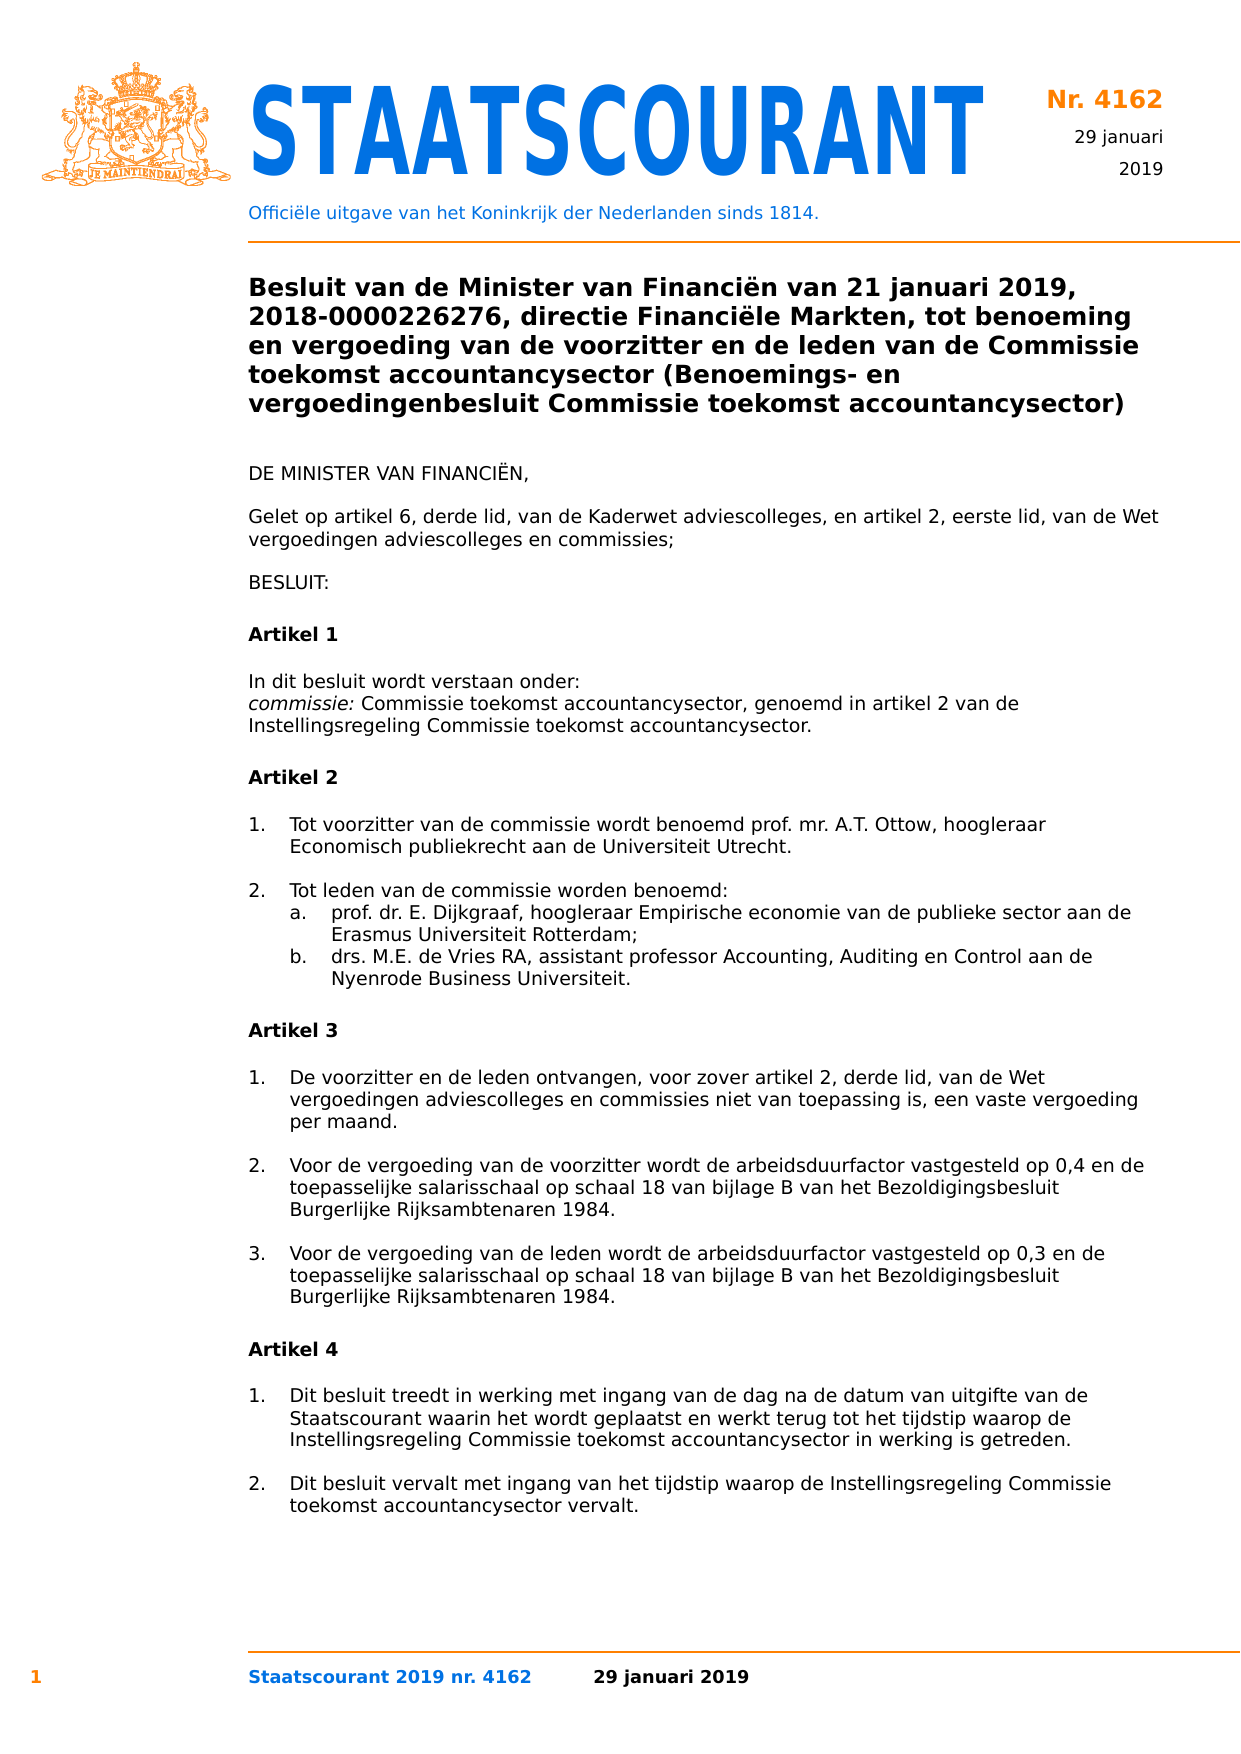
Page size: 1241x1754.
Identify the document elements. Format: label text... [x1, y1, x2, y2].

subtitle Artikel 1 [248, 624, 1163, 646]
table_cell 2019 [998, 153, 1240, 203]
text 1. Dit besluit treedt in werking met ingang van de dag na de datum van uitgifte van de Staatscourant waarin het wordt geplaatst en werkt terug tot het tijdstip waarop de Instellingsregeling Commissie toekomst accountancysector in werking is getreden. [248, 1385, 1163, 1451]
table_header [25, 62, 248, 241]
text commissie: Commissie toekomst accountancysector, genoemd in artikel 2 van de Instellingsregeling Commissie toekomst accountancysector. [248, 693, 1163, 737]
subtitle Artikel 3 [248, 1020, 1163, 1042]
text 2. Dit besluit vervalt met ingang van het tijdstip waarop de Instellingsregeling Commissie toekomst accountancysector vervalt. [248, 1473, 1163, 1517]
text b. drs. M.E. de Vries RA, assistant professor Accounting, Auditing en Control aan de Nyenrode Business Universiteit. [289, 946, 1163, 990]
text 2. Tot leden van de commissie worden benoemd: [248, 880, 1163, 902]
table_cell 29 januari [998, 121, 1240, 153]
text Gelet op artikel 6, derde lid, van de Kaderwet adviescolleges, en artikel 2, eerste lid, van de Wet vergoedingen adviescolleges en commissies; [248, 506, 1163, 550]
picture [41, 62, 231, 186]
text 2. Voor de vergoeding van de voorzitter wordt de arbeidsduurfactor vastgesteld op 0,4 en de toepasselijke salarisschaal op schaal 18 van bijlage B van het Bezoldigingsbesluit Burgerlijke Rijksambtenaren 1984. [248, 1155, 1163, 1221]
table_header STAATSCOURANT [248, 62, 998, 203]
subtitle Besluit van de Minister van Financiën van 21 januari 2019, 2018-0000226276, directie Financiële Markten, tot benoeming en vergoeding van de voorzitter en de leden van de Commissie toekomst accountancysector (Benoemings- en vergoedingenbesluit Commissie toekomst accountancysector) [248, 273, 1163, 419]
table_header Nr. 4162 [998, 62, 1240, 121]
text 1. De voorzitter en de leden ontvangen, voor zover artikel 2, derde lid, van de Wet vergoedingen adviescolleges en commissies niet van toepassing is, een vaste vergoeding per maand. [248, 1067, 1163, 1133]
table_cell Officiële uitgave van het Koninkrijk der Nederlanden sinds 1814. [248, 203, 1240, 241]
subtitle Artikel 4 [248, 1338, 1163, 1360]
subtitle Artikel 2 [248, 767, 1163, 789]
text In dit besluit wordt verstaan onder: [248, 671, 1163, 693]
text DE MINISTER VAN FINANCIËN, [248, 463, 1163, 484]
text 1. Tot voorzitter van de commissie wordt benoemd prof. mr. A.T. Ottow, hoogleraar Economisch publiekrecht aan de Universiteit Utrecht. [248, 814, 1163, 858]
text a. prof. dr. E. Dijkgraaf, hoogleraar Empirische economie van de publieke sector aan de Erasmus Universiteit Rotterdam; [289, 902, 1163, 946]
text BESLUIT: [248, 572, 1163, 594]
text 3. Voor de vergoeding van de leden wordt de arbeidsduurfactor vastgesteld op 0,3 en de toepasselijke salarisschaal op schaal 18 van bijlage B van het Bezoldigingsbesluit Burgerlijke Rijksambtenaren 1984. [248, 1242, 1163, 1308]
